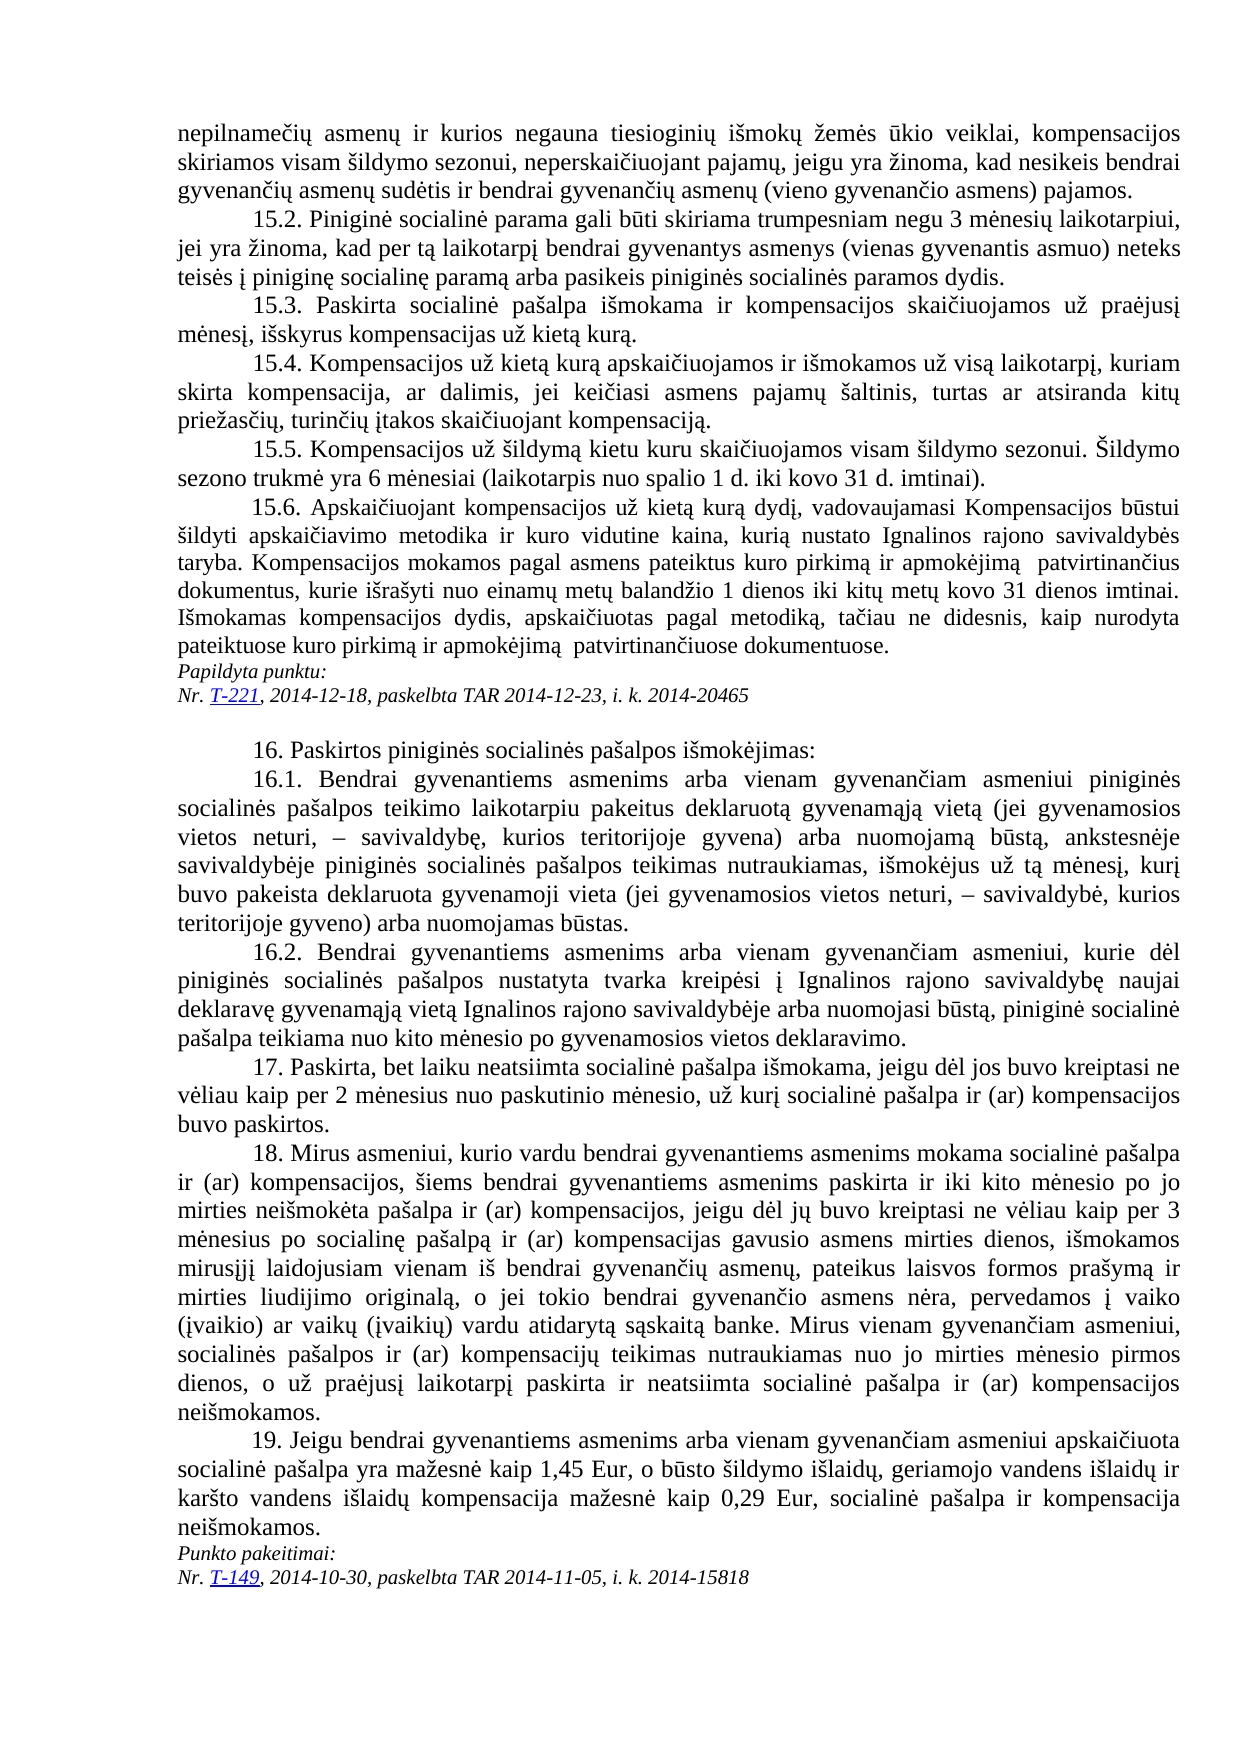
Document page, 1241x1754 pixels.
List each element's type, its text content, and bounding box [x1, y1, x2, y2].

text 15.4. Kompensacijos už kietą kurą apskaičiuojamos ir išmokamos už visą laikotarpį, kuriam skirta kompensacija, ar dalimis, jei keičiasi asmens pajamų šaltinis, turtas ar atsiranda kitų priežasčių, turinčių įtakos skaičiuojant kompensaciją. [177, 348, 1181, 434]
text nepilnamečių asmenų ir kurios negauna tiesioginių išmokų žemės ūkio veiklai, kompensacijos skiriamos visam šildymo sezonui, neperskaičiuojant pajamų, jeigu yra žinoma, kad nesikeis bendrai gyvenančių asmenų sudėtis ir bendrai gyvenančių asmenų (vieno gyvenančio asmens) pajamos. [177, 118, 1181, 204]
text Nr. T-149, 2014-10-30, paskelbta TAR 2014-11-05, i. k. 2014-15818 [177, 1564, 1181, 1589]
text Nr. T-221, 2014-12-18, paskelbta TAR 2014-12-23, i. k. 2014-20465 [177, 683, 1181, 707]
text 16.2. Bendrai gyvenantiems asmenims arba vienam gyvenančiam asmeniui, kurie dėl piniginės socialinės pašalpos nustatyta tvarka kreipėsi į Ignalinos rajono savivaldybę naujai deklaravę gyvenamąją vietą Ignalinos rajono savivaldybėje arba nuomojasi būstą, piniginė socialinė pašalpa teikiama nuo kito mėnesio po gyvenamosios vietos deklaravimo. [177, 937, 1181, 1052]
text 15.2. Piniginė socialinė parama gali būti skiriama trumpesniam negu 3 mėnesių laikotarpiui, jei yra žinoma, kad per tą laikotarpį bendrai gyvenantys asmenys (vienas gyvenantis asmuo) neteks teisės į piniginę socialinę paramą arba pasikeis piniginės socialinės paramos dydis. [177, 204, 1181, 291]
text Papildyta punktu: [177, 659, 1181, 683]
text 15.5. Kompensacijos už šildymą kietu kuru skaičiuojamos visam šildymo sezonui. Šildymo sezono trukmė yra 6 mėnesiai (laikotarpis nuo spalio 1 d. iki kovo 31 d. imtinai). [177, 434, 1181, 492]
text 15.3. Paskirta socialinė pašalpa išmokama ir kompensacijos skaičiuojamos už praėjusį mėnesį, išskyrus kompensacijas už kietą kurą. [177, 291, 1181, 348]
text 17. Paskirta, bet laiku neatsiimta socialinė pašalpa išmokama, jeigu dėl jos buvo kreiptasi ne vėliau kaip per 2 mėnesius nuo paskutinio mėnesio, už kurį socialinė pašalpa ir (ar) kompensacijos buvo paskirtos. [177, 1052, 1181, 1138]
text Punkto pakeitimai: [177, 1541, 1181, 1564]
text 18. Mirus asmeniui, kurio vardu bendrai gyvenantiems asmenims mokama socialinė pašalpa ir (ar) kompensacijos, šiems bendrai gyvenantiems asmenims paskirta ir iki kito mėnesio po jo mirties neišmokėta pašalpa ir (ar) kompensacijos, jeigu dėl jų buvo kreiptasi ne vėliau kaip per 3 mėnesius po socialinę pašalpą ir (ar) kompensacijas gavusio asmens mirties dienos, išmokamos mirusįjį laidojusiam vienam iš bendrai gyvenančių asmenų, pateikus laisvos formos prašymą ir mirties liudijimo originalą, o jei tokio bendrai gyvenančio asmens nėra, pervedamos į vaiko (įvaikio) ar vaikų (įvaikių) vardu atidarytą sąskaitą banke. Mirus vienam gyvenančiam asmeniui, socialinės pašalpos ir (ar) kompensacijų teikimas nutraukiamas nuo jo mirties mėnesio pirmos dienos, o už praėjusį laikotarpį paskirta ir neatsiimta socialinė pašalpa ir (ar) kompensacijos neišmokamos. [177, 1138, 1181, 1426]
text 16. Paskirtos piniginės socialinės pašalpos išmokėjimas: [177, 736, 1181, 764]
text 16.1. Bendrai gyvenantiems asmenims arba vienam gyvenančiam asmeniui piniginės socialinės pašalpos teikimo laikotarpiu pakeitus deklaruotą gyvenamąją vietą (jei gyvenamosios vietos neturi, – savivaldybę, kurios teritorijoje gyvena) arba nuomojamą būstą, ankstesnėje savivaldybėje piniginės socialinės pašalpos teikimas nutraukiamas, išmokėjus už tą mėnesį, kurį buvo pakeista deklaruota gyvenamoji vieta (jei gyvenamosios vietos neturi, – savivaldybė, kurios teritorijoje gyveno) arba nuomojamas būstas. [177, 764, 1181, 937]
text 19. Jeigu bendrai gyvenantiems asmenims arba vienam gyvenančiam asmeniui apskaičiuota socialinė pašalpa yra mažesnė kaip 1,45 Eur, o būsto šildymo išlaidų, geriamojo vandens išlaidų ir karšto vandens išlaidų kompensacija mažesnė kaip 0,29 Eur, socialinė pašalpa ir kompensacija neišmokamos. [177, 1426, 1181, 1541]
text 15.6. Apskaičiuojant kompensacijos už kietą kurą dydį, vadovaujamasi Kompensacijos būstui šildyti apskaičiavimo metodika ir kuro vidutine kaina, kurią nustato Ignalinos rajono savivaldybės taryba. Kompensacijos mokamos pagal asmens pateiktus kuro pirkimą ir apmokėjimą patvirtinančius dokumentus, kurie išrašyti nuo einamų metų balandžio 1 dienos iki kitų metų kovo 31 dienos imtinai. Išmokamas kompensacijos dydis, apskaičiuotas pagal metodiką, tačiau ne didesnis, kaip nurodyta pateiktuose kuro pirkimą ir apmokėjimą patvirtinančiuose dokumentuose. [177, 492, 1181, 659]
